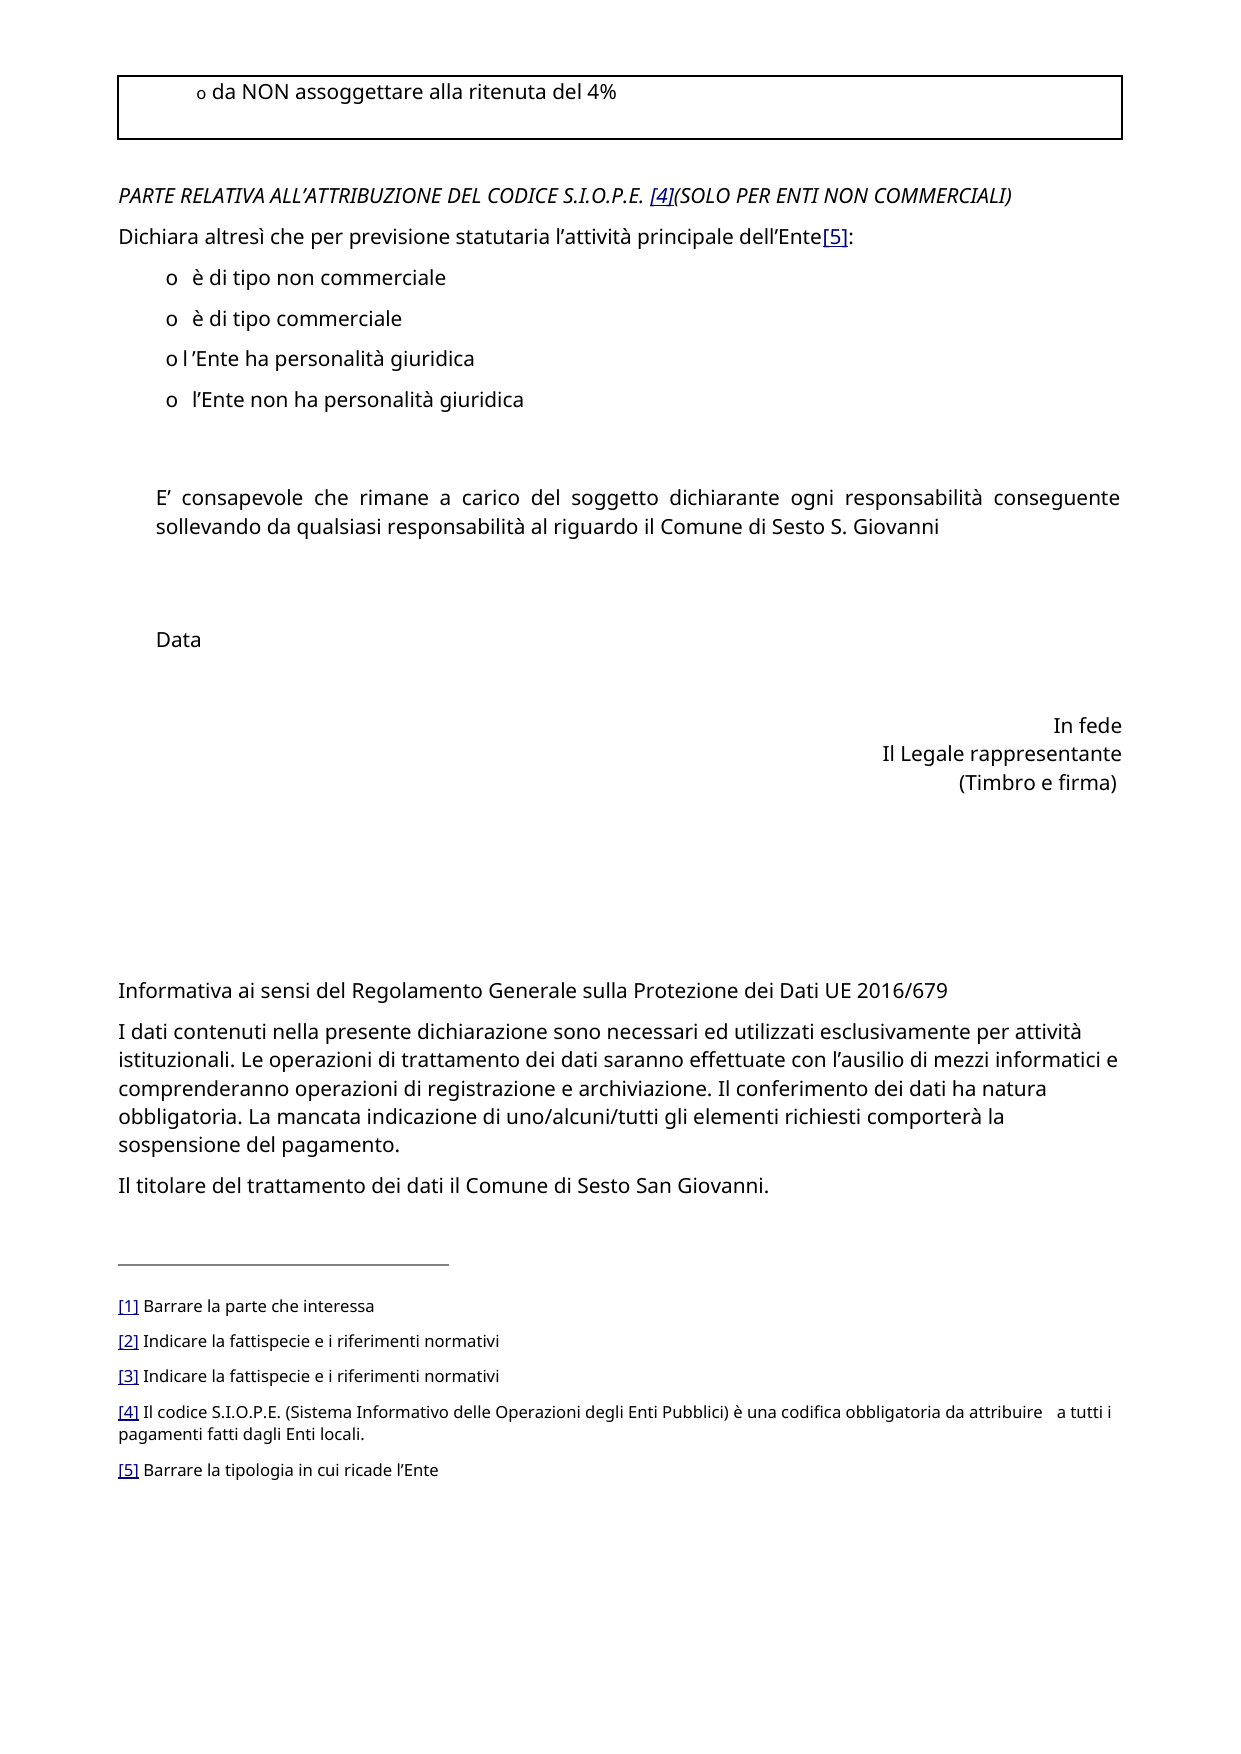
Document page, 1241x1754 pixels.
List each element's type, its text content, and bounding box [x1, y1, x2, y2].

text Informativa ai sensi del Regolamento Generale sulla Protezione dei Dati UE 2016/679 [118, 976, 1122, 1004]
text Data [156, 626, 1122, 654]
text o è di tipo non commerciale [124, 263, 1122, 291]
table_cell o da NON assoggettare alla ritenuta del 4% [119, 77, 1121, 138]
text Il titolare del trattamento dei dati il Comune di Sesto San Giovanni. [118, 1171, 1122, 1200]
text Dichiara altresì che per previsione statutaria l’attività principale dell’Ente[5]: [118, 222, 1122, 250]
text In fede [156, 711, 1122, 739]
text Il Legale rappresentante [156, 739, 1122, 768]
text [2] Indicare la fattispecie e i riferimenti normativi [118, 1330, 1122, 1352]
text PARTE RELATIVA ALL’ATTRIBUZIONE DEL CODICE S.I.O.P.E. [4](SOLO PER ENTI NON COMMERCIALI) [118, 181, 1122, 209]
text (Timbro e firma) [156, 768, 1122, 796]
text [4] Il codice S.I.O.P.E. (Sistema Informativo delle Operazioni degli Enti Pubblici) è una codifica obbligatoria da attribuire a tutti i pagamenti fatti dagli Enti locali. [118, 1400, 1122, 1446]
text [3] Indicare la fattispecie e i riferimenti normativi [118, 1365, 1122, 1388]
text o è di tipo commerciale [124, 304, 1122, 332]
text [1] Barrare la parte che interessa [118, 1294, 1122, 1317]
text E’ consapevole che rimane a carico del soggetto dichiarante ogni responsabilità conseguente sollevando da qualsiasi responsabilità al riguardo il Comune di Sesto S. Giovanni [156, 483, 1122, 540]
text I dati contenuti nella presente dichiarazione sono necessari ed utilizzati esclusivamente per attività istituzionali. Le operazioni di trattamento dei dati saranno effettuate con l’ausilio di mezzi informatici e comprenderanno operazioni di registrazione e archiviazione. Il conferimento dei dati ha natura obbligatoria. La mancata indicazione di uno/alcuni/tutti gli elementi richiesti comporterà la sospensione del pagamento. [118, 1017, 1122, 1159]
text o l’Ente non ha personalità giuridica [124, 386, 1122, 414]
text o l ’Ente ha personalità giuridica [124, 344, 1122, 373]
text [5] Barrare la tipologia in cui ricade l’Ente [118, 1458, 1122, 1481]
